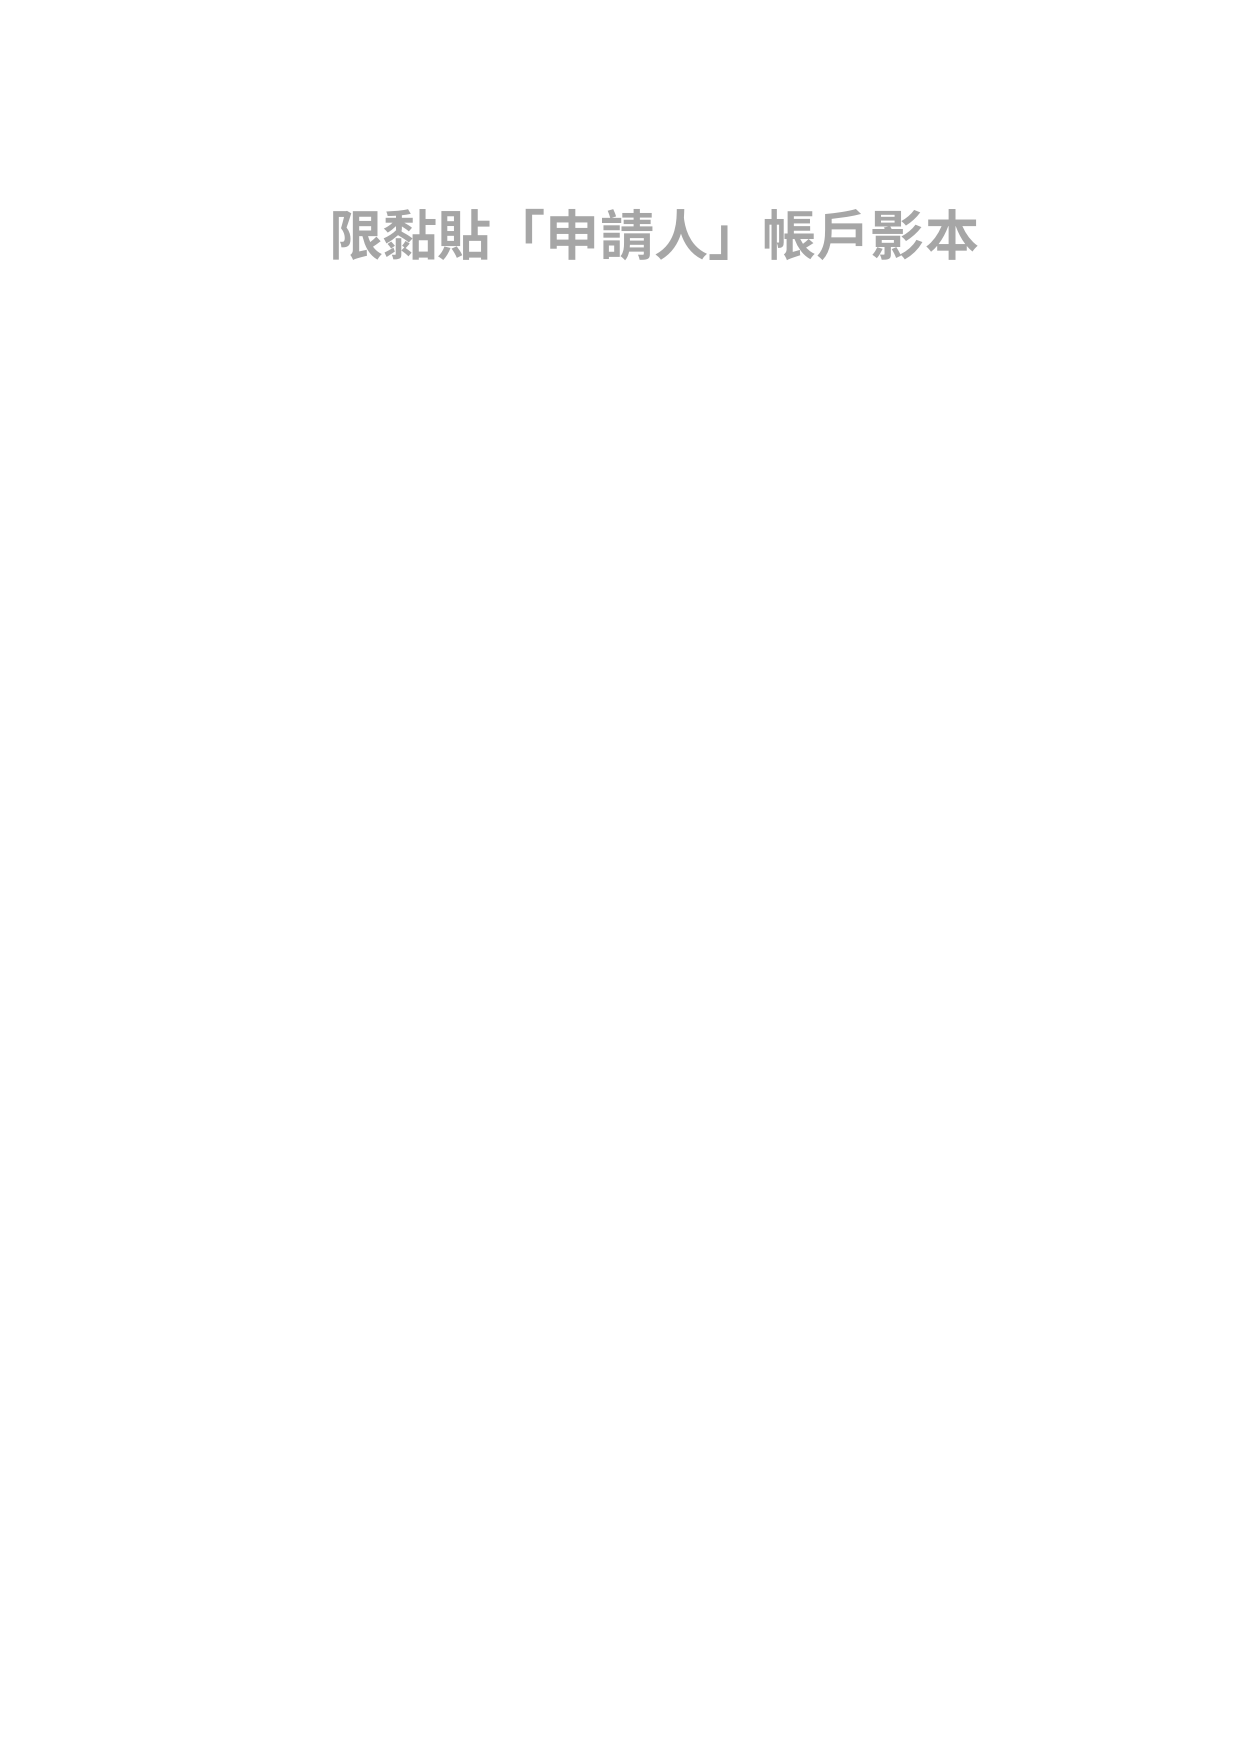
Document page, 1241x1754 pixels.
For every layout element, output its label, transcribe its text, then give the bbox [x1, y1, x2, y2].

text 限黏貼「申請人」帳戶影本 [118, 192, 1189, 271]
